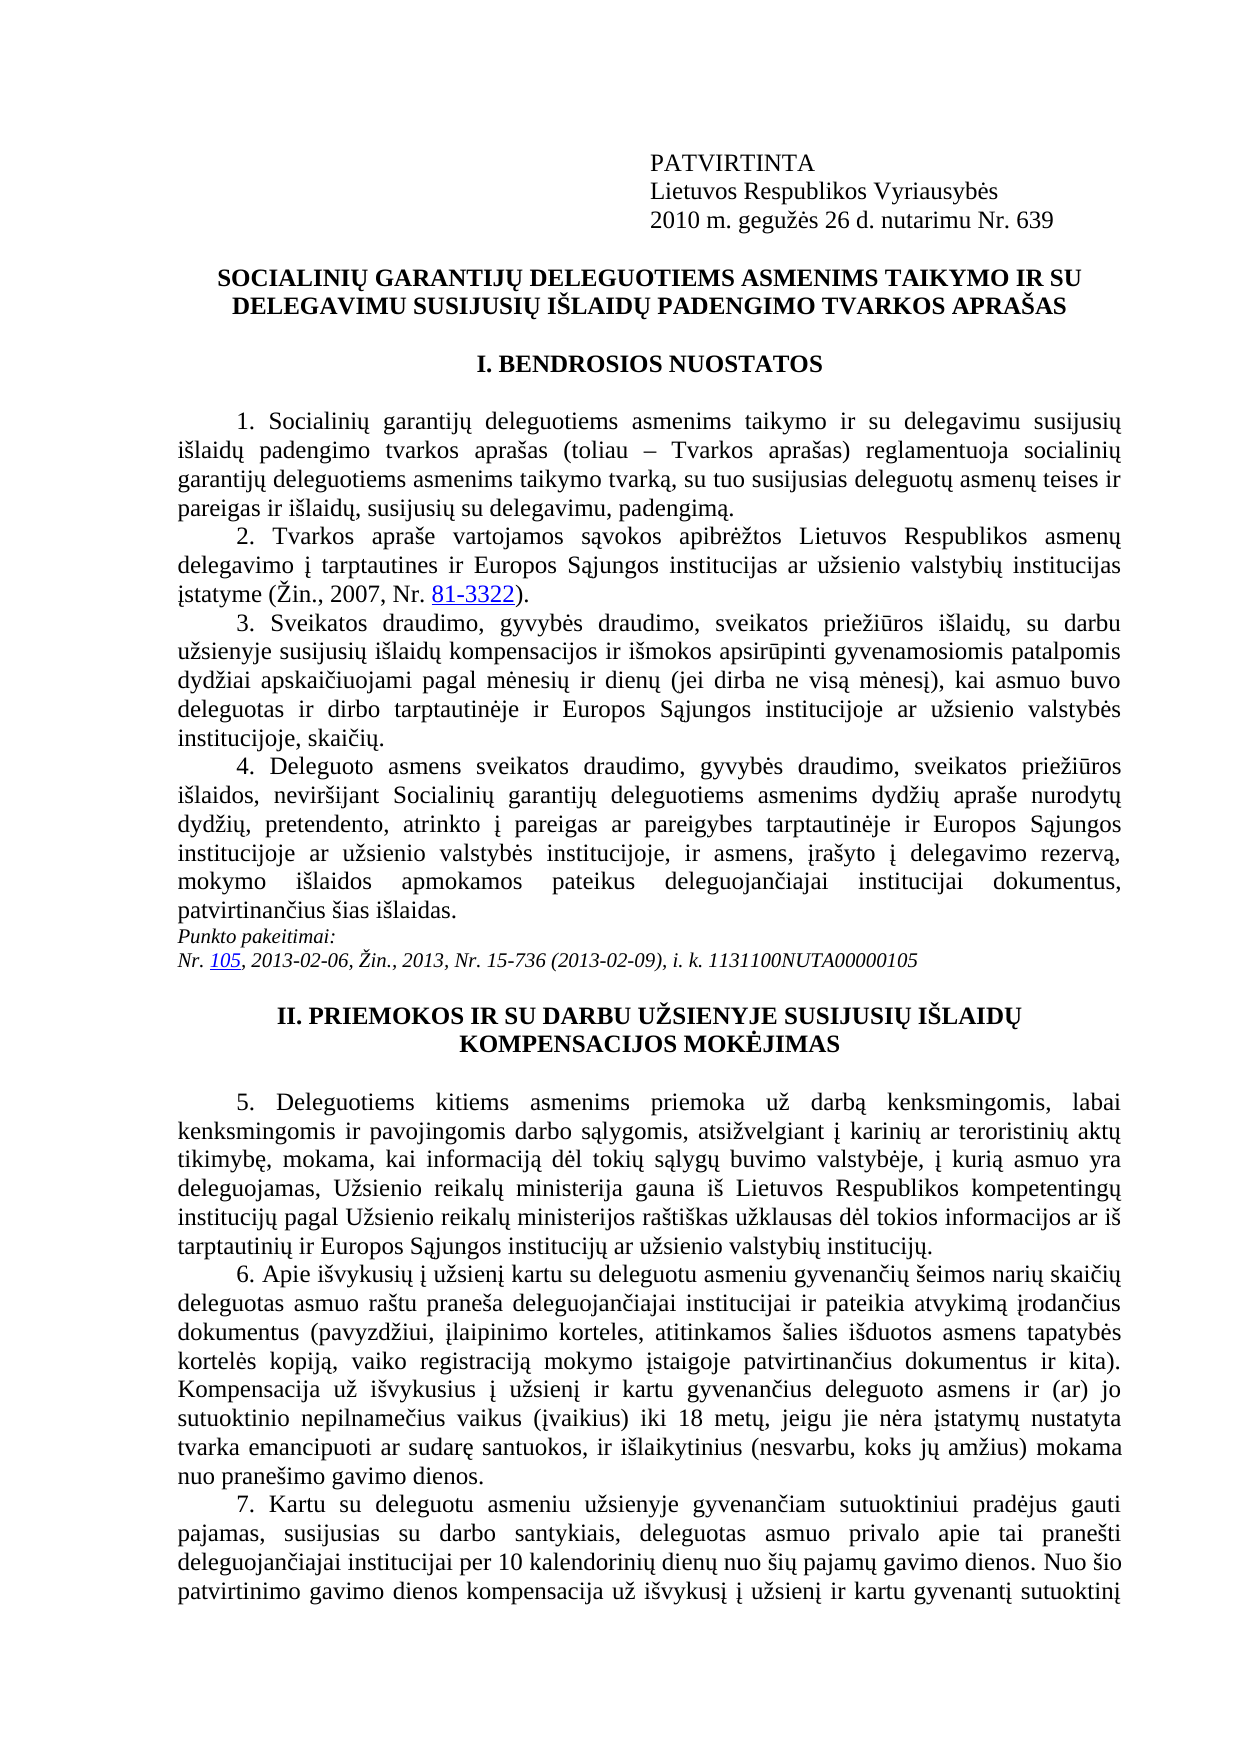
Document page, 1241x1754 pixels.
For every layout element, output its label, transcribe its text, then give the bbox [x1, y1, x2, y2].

text 2. Tvarkos apraše vartojamos sąvokos apibrėžtos Lietuvos Respublikos asmenų delegavimo į tarptautines ir Europos Sąjungos institucijas ar užsienio valstybių institucijas įstatyme (Žin., 2007, Nr. 81-3322). [177, 521, 1122, 608]
text 5. Deleguotiems kitiems asmenims priemoka už darbą kenksmingomis, labai kenksmingomis ir pavojingomis darbo sąlygomis, atsižvelgiant į karinių ar teroristinių aktų tikimybę, mokama, kai informaciją dėl tokių sąlygų buvimo valstybėje, į kurią asmuo yra deleguojamas, Užsienio reikalų ministerija gauna iš Lietuvos Respublikos kompetentingų institucijų pagal Užsienio reikalų ministerijos raštiškas užklausas dėl tokios informacijos ar iš tarptautinių ir Europos Sąjungos institucijų ar užsienio valstybių institucijų. [177, 1087, 1122, 1259]
text Patvirtinta [650, 148, 1122, 176]
text 6. Apie išvykusių į užsienį kartu su deleguotu asmeniu gyvenančių šeimos narių skaičių deleguotas asmuo raštu praneša deleguojančiajai institucijai ir pateikia atvykimą įrodančius dokumentus (pavyzdžiui, įlaipinimo korteles, atitinkamos šalies išduotos asmens tapatybės kortelės kopiją, vaiko registraciją mokymo įstaigoje patvirtinančius dokumentus ir kita). Kompensacija už išvykusius į užsienį ir kartu gyvenančius deleguoto asmens ir (ar) jo sutuoktinio nepilnamečius vaikus (įvaikius) iki 18 metų, jeigu jie nėra įstatymų nustatyta tvarka emancipuoti ar sudarę santuokos, ir išlaikytinius (nesvarbu, koks jų amžius) mokama nuo pranešimo gavimo dienos. [177, 1259, 1122, 1489]
text 7. Kartu su deleguotu asmeniu užsienyje gyvenančiam sutuoktiniui pradėjus gauti pajamas, susijusias su darbo santykiais, deleguotas asmuo privalo apie tai pranešti deleguojančiajai institucijai per 10 kalendorinių dienų nuo šių pajamų gavimo dienos. Nuo šio patvirtinimo gavimo dienos kompensacija už išvykusį į užsienį ir kartu gyvenantį sutuoktinį [177, 1489, 1122, 1604]
text 1. Socialinių garantijų deleguotiems asmenims taikymo ir su delegavimu susijusių išlaidų padengimo tvarkos aprašas (toliau – Tvarkos aprašas) reglamentuoja socialinių garantijų deleguotiems asmenims taikymo tvarką, su tuo susijusias deleguotų asmenų teises ir pareigas ir išlaidų, susijusių su delegavimu, padengimą. [177, 406, 1122, 521]
text Punkto pakeitimai: [177, 924, 1122, 948]
text I. BENDROSIOS NUOSTATOS [177, 349, 1122, 378]
text 4. Deleguoto asmens sveikatos draudimo, gyvybės draudimo, sveikatos priežiūros išlaidos, neviršijant Socialinių garantijų deleguotiems asmenims dydžių apraše nurodytų dydžių, pretendento, atrinkto į pareigas ar pareigybes tarptautinėje ir Europos Sąjungos institucijoje ar užsienio valstybės institucijoje, ir asmens, įrašyto į delegavimo rezervą, mokymo išlaidos apmokamos pateikus deleguojančiajai institucijai dokumentus, patvirtinančius šias išlaidas. [177, 751, 1122, 924]
text SOCIALINIŲ GARANTIJŲ DELEGUOTIEMS ASMENIMS TAIKYMO IR SU DELEGAVIMU SUSIJUSIŲ IŠLAIDŲ PADENGIMO TVARKOS APRAŠAS [177, 263, 1122, 320]
text Nr. 105, 2013-02-06, Žin., 2013, Nr. 15-736 (2013-02-09), i. k. 1131100NUTA00000105 [177, 948, 1122, 972]
text II. PRIEMOKOS IR SU DARBU UŽSIENYJE SUSIJUSIŲ IŠLAIDŲ KOMPENSACIJOS MOKĖJIMAS [177, 1001, 1122, 1058]
text 2010 m. gegužės 26 d. nutarimu Nr. 639 [650, 205, 1122, 234]
text Lietuvos Respublikos Vyriausybės [650, 176, 1122, 205]
text 3. Sveikatos draudimo, gyvybės draudimo, sveikatos priežiūros išlaidų, su darbu užsienyje susijusių išlaidų kompensacijos ir išmokos apsirūpinti gyvenamosiomis patalpomis dydžiai apskaičiuojami pagal mėnesių ir dienų (jei dirba ne visą mėnesį), kai asmuo buvo deleguotas ir dirbo tarptautinėje ir Europos Sąjungos institucijoje ar užsienio valstybės institucijoje, skaičių. [177, 608, 1122, 751]
